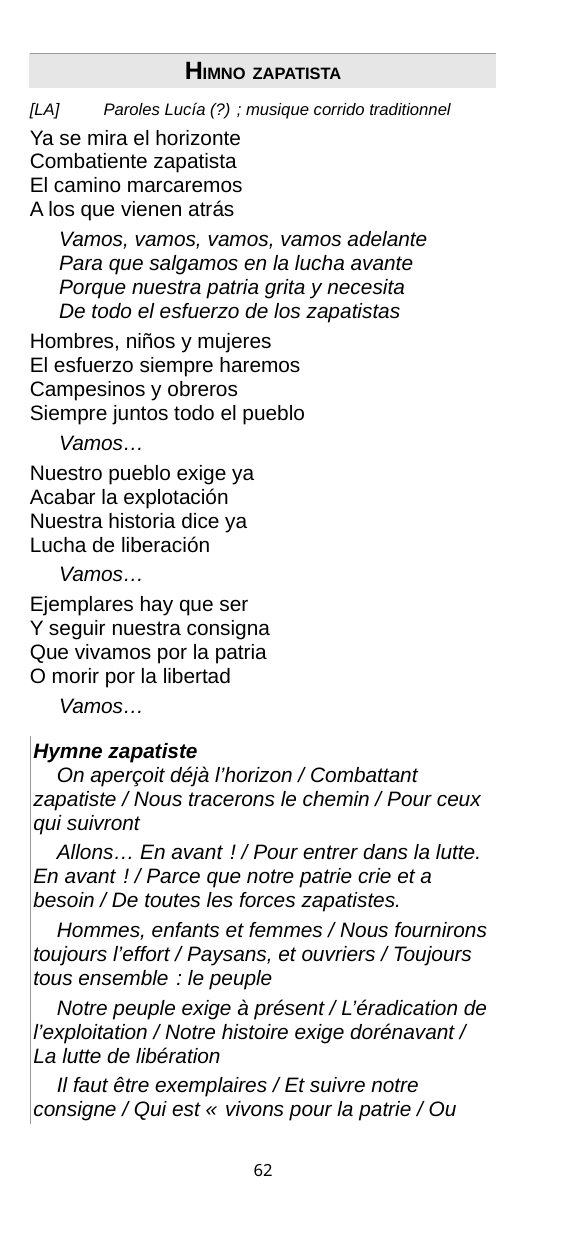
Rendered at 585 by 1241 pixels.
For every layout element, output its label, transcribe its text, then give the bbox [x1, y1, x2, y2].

text Vamos… [59, 431, 496, 454]
text Vamos… [59, 562, 496, 586]
text Hombres, niños y mujeres El esfuerzo siempre haremos Campesinos y obreros Siempre juntos todo el pueblo [29, 329, 496, 425]
text Allons… En avant ! / Pour entrer dans la lutte. En avant ! / Parce que notre patrie crie et a besoin / De toutes les forces zapatistes. [31, 837, 496, 915]
text Hymne zapatiste [31, 736, 496, 762]
text Vamos, vamos, vamos, vamos adelante Para que salgamos en la lucha avante Porque nuestra patria grita y necesita De todo el esfuerzo de los zapatistas [59, 227, 496, 323]
text On aperçoit déjà l’horizon / Combattant zapatiste / Nous tracerons le chemin / Pour ceux qui suivront [31, 762, 496, 837]
text Hommes, enfants et femmes / Nous fournirons toujours l’effort / Paysans, et ouvriers / Toujours tous ensemble : le peuple [31, 915, 496, 993]
text Ejemplares hay que ser Y seguir nuestra consigna Que vivamos por la patria O morir por la libertad [29, 592, 496, 688]
text Nuestro pueblo exige ya Acabar la explotación Nuestra historia dice ya Lucha de liberación [29, 461, 496, 556]
subtitle Himno zapatista [29, 54, 496, 88]
text Notre peuple exige à présent / L’éradication de l’exploitation / Notre histoire exige dorénavant / La lutte de libération [31, 993, 496, 1070]
text Vamos… [59, 694, 496, 718]
text [LA] Paroles Lucía (?) ; musique corrido traditionnel [29, 100, 496, 119]
text Ya se mira el horizonte Combatiente zapatista El camino marcaremos A los que vienen atrás [29, 125, 496, 221]
text Il faut être exemplaires / Et suivre notre consigne / Qui est « vivons pour la patrie / Ou [31, 1070, 496, 1124]
